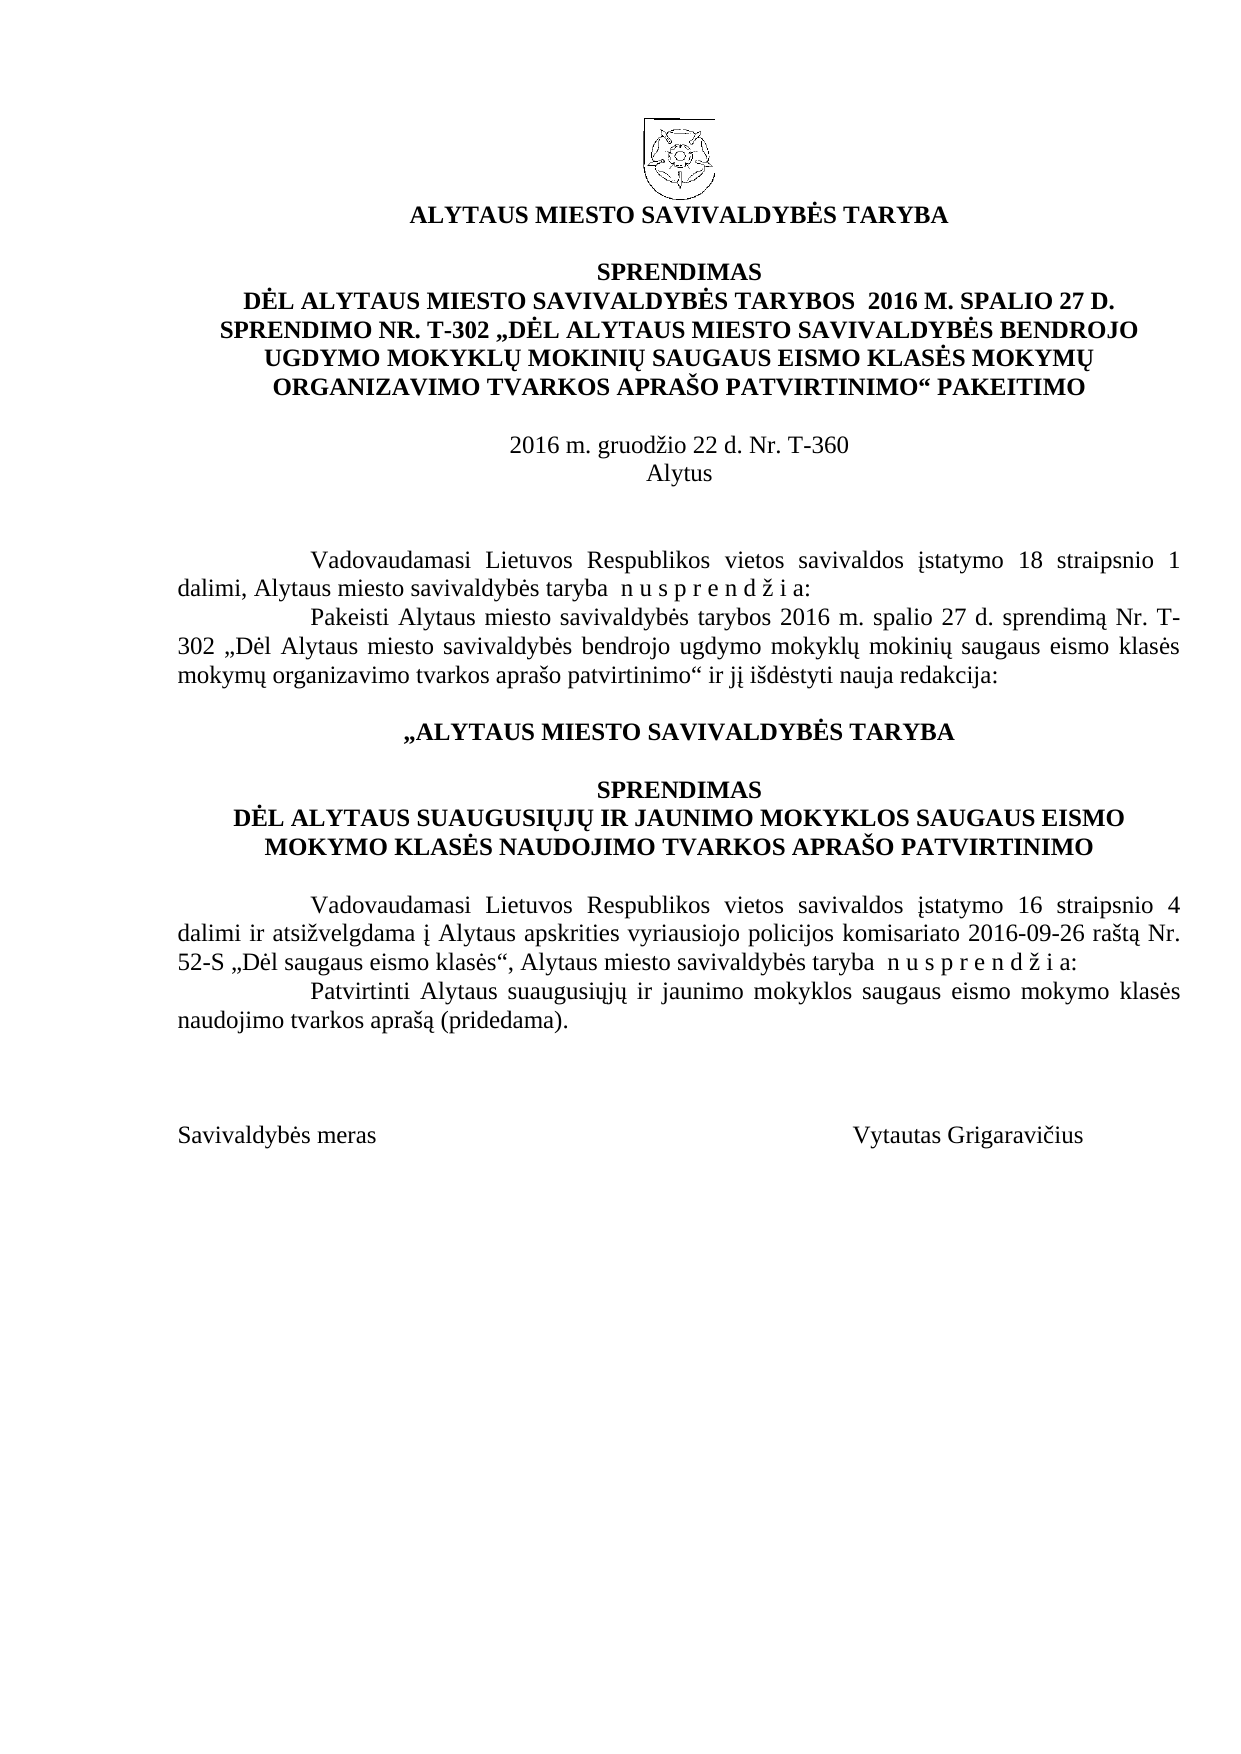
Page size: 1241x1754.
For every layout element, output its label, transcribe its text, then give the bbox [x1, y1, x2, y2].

text Vadovaudamasi Lietuvos Respublikos vietos savivaldos įstatymo 18 straipsnio 1 dalimi, Alytaus miesto savivaldybės taryba n u s p r e n d ž i a: [177, 545, 1181, 602]
text SPRENDIMAS [177, 257, 1181, 286]
text Pakeisti Alytaus miesto savivaldybės tarybos 2016 m. spalio 27 d. sprendimą Nr. T-302 „Dėl Alytaus miesto savivaldybės bendrojo ugdymo mokyklų mokinių saugaus eismo klasės mokymų organizavimo tvarkos aprašo patvirtinimo“ ir jį išdėstyti nauja redakcija: [177, 602, 1181, 688]
text „ALYTAUS MIESTO SAVIVALDYBĖS TARYBA [177, 717, 1181, 746]
text DĖL ALYTAUS SUAUGUSIŲJŲ IR JAUNIMO MOKYKLOS SAUGAUS EISMO MOKYMO KLASĖS NAUDOJIMO TVARKOS APRAŠO PATVIRTINIMO [177, 803, 1181, 861]
text Alytus [177, 458, 1181, 487]
text 2016 m. gruodžio 22 d. Nr. T-360 [177, 430, 1181, 458]
text SPRENDIMAS [177, 775, 1181, 803]
text DĖL ALYTAUS MIESTO SAVIVALDYBĖS TARYBOS 2016 M. SPALIO 27 D. SPRENDIMO NR. T-302 „DĖL ALYTAUS MIESTO SAVIVALDYBĖS BENDROJO UGDYMO MOKYKLŲ MOKINIŲ SAUGAUS EISMO KLASĖS MOKYMŲ ORGANIZAVIMO TVARKOS APRAŠO PATVIRTINIMO“ PAKEITIMO [177, 286, 1181, 401]
text Savivaldybės meras Vytautas Grigaravičius [177, 1120, 1181, 1148]
text ALYTAUS MIESTO SAVIVALDYBĖS TARYBA [177, 200, 1181, 228]
text Patvirtinti Alytaus suaugusiųjų ir jaunimo mokyklos saugaus eismo mokymo klasės naudojimo tvarkos aprašą (pridedama). [177, 976, 1181, 1033]
text Vadovaudamasi Lietuvos Respublikos vietos savivaldos įstatymo 16 straipsnio 4 dalimi ir atsižvelgdama į Alytaus apskrities vyriausiojo policijos komisariato 2016-09-26 raštą Nr. 52-S „Dėl saugaus eismo klasės“, Alytaus miesto savivaldybės taryba n u s p r e n d ž i a: [177, 890, 1181, 976]
